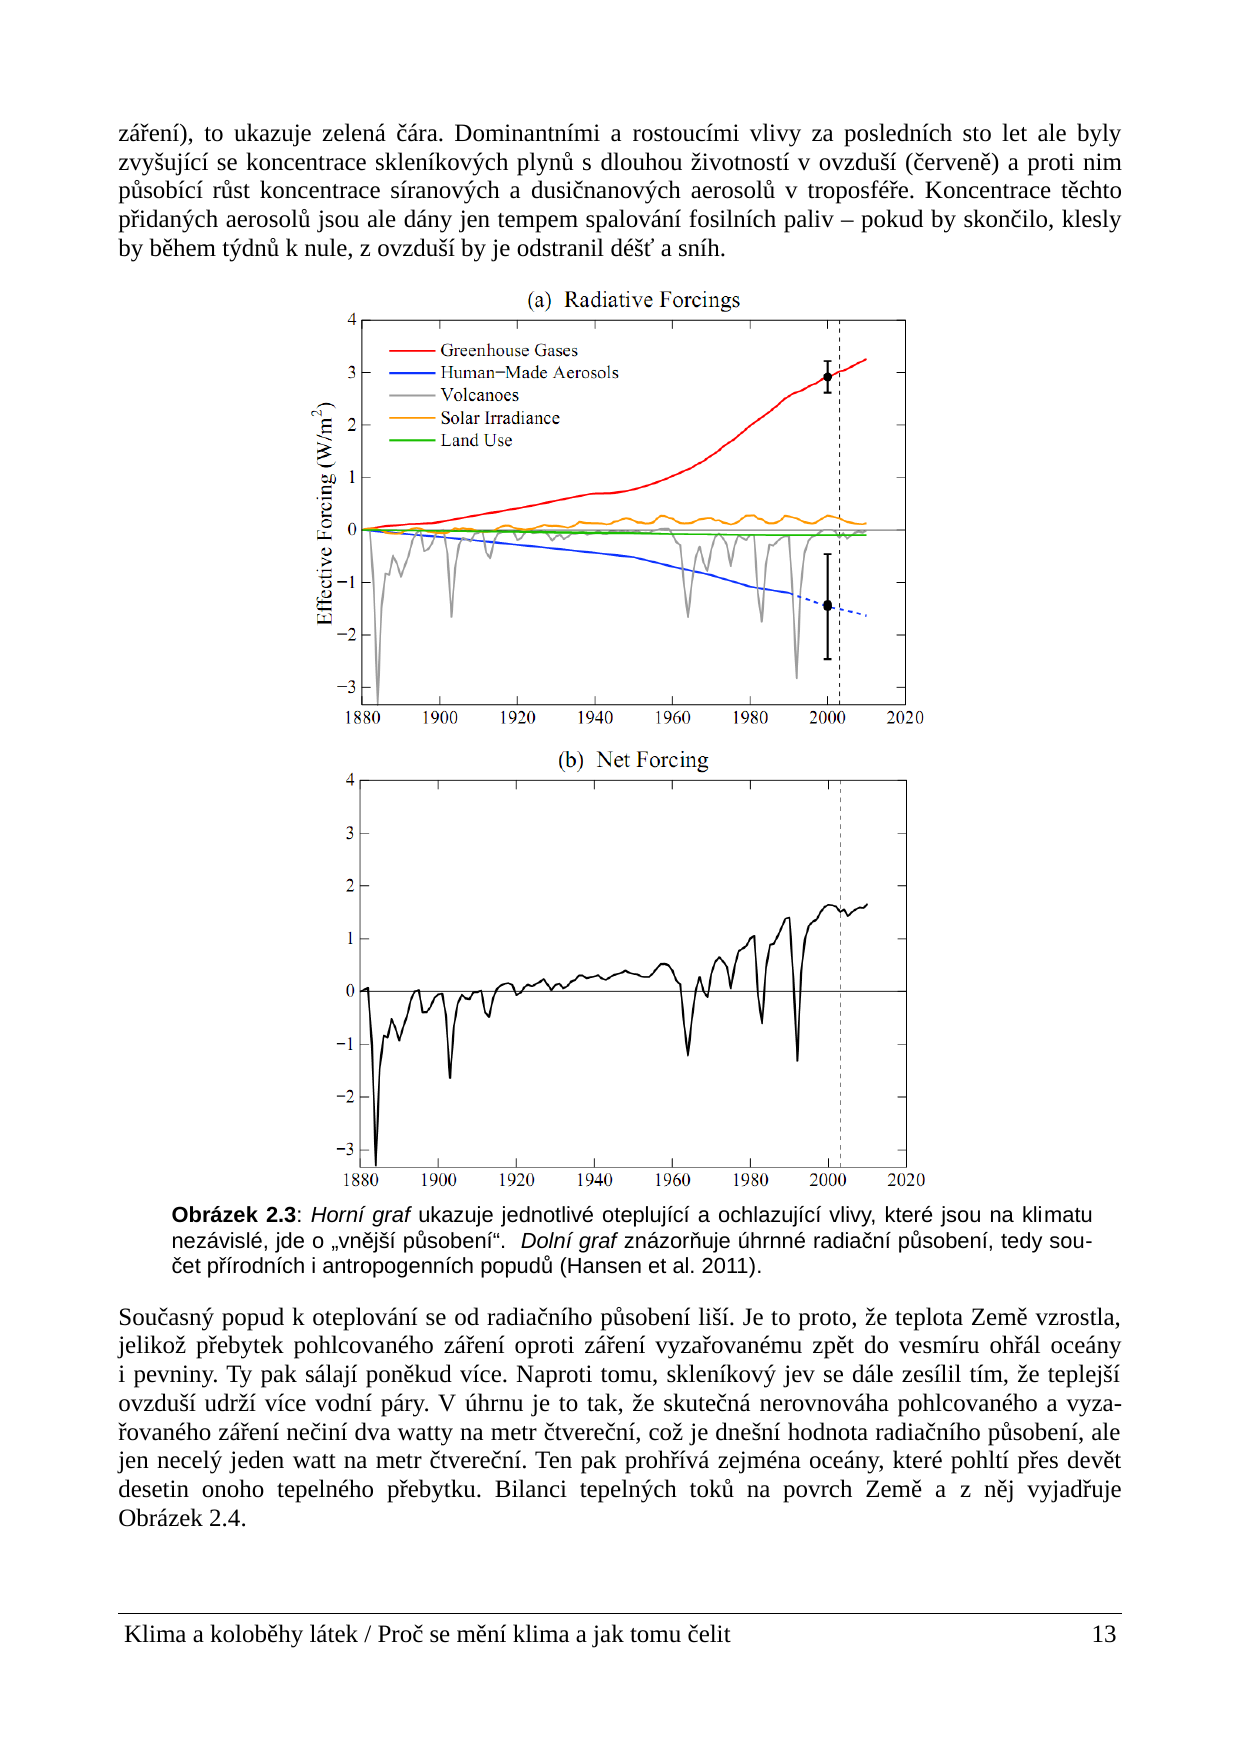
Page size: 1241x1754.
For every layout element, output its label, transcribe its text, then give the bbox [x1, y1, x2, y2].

text Obrázek 2.3: Horní graf ukazuje jednotlivé oteplující a ochlazující vlivy, které jsou na kli­matu nezávislé, jde o „vnější působení“. Dolní graf znázorňuje úhrnné radiační působení, tedy sou­čet přírodních i antropogenních popudů (Hansen et al. 2011). [171, 1202, 1093, 1278]
picture [336, 746, 928, 1191]
text Současný popud k⁠ oteplování se od radiačního působení liší. Je to proto, že teplota Země vzrostla, jelikož přebytek pohlcovaného záření oproti záření vyzařovanému zpět do vesmíru ohřál oceány i⁠ pevniny. Ty pak sálají poněkud více. Naproti tomu, skleníkový jev se dále zesílil tím, že teplejší ovzduší udrží více vodní páry. V⁠ úhrnu je to tak, že skutečná ne­rovnováha pohlcovaného a⁠ vyza­řovaného záření nečiní dva watty na metr čtvereční, což je dnešní hodnota radiačního působení, ale jen necelý jeden watt na metr čtvereční. Ten pak prohřívá zejména oceány, které pohltí přes devět desetin onoho tepelného přebytku. Bilanci tepelných toků na povrch Země a⁠ z⁠ něj vyjadřuje Obrázek 2.4. [118, 1302, 1122, 1532]
text záření), to ukazuje zelená čára. Dominantními a⁠ rostoucími vlivy za posledních sto let ale byly zvyšující se koncentrace skleníkových plynů s⁠ dlouhou životností v⁠ ovzduší (červeně) a⁠ proti nim působící růst koncentrace síranových a⁠ dusičnanových aerosolů v⁠ troposféře. Koncentrace těchto přidaných aero­solů jsou ale dány jen tempem spalování fosilních paliv – pokud by skončilo, klesly by během týdnů k⁠ nule, z⁠ ovzduší by je odstranil déšť a⁠ sníh. [118, 118, 1122, 262]
picture [308, 285, 926, 730]
